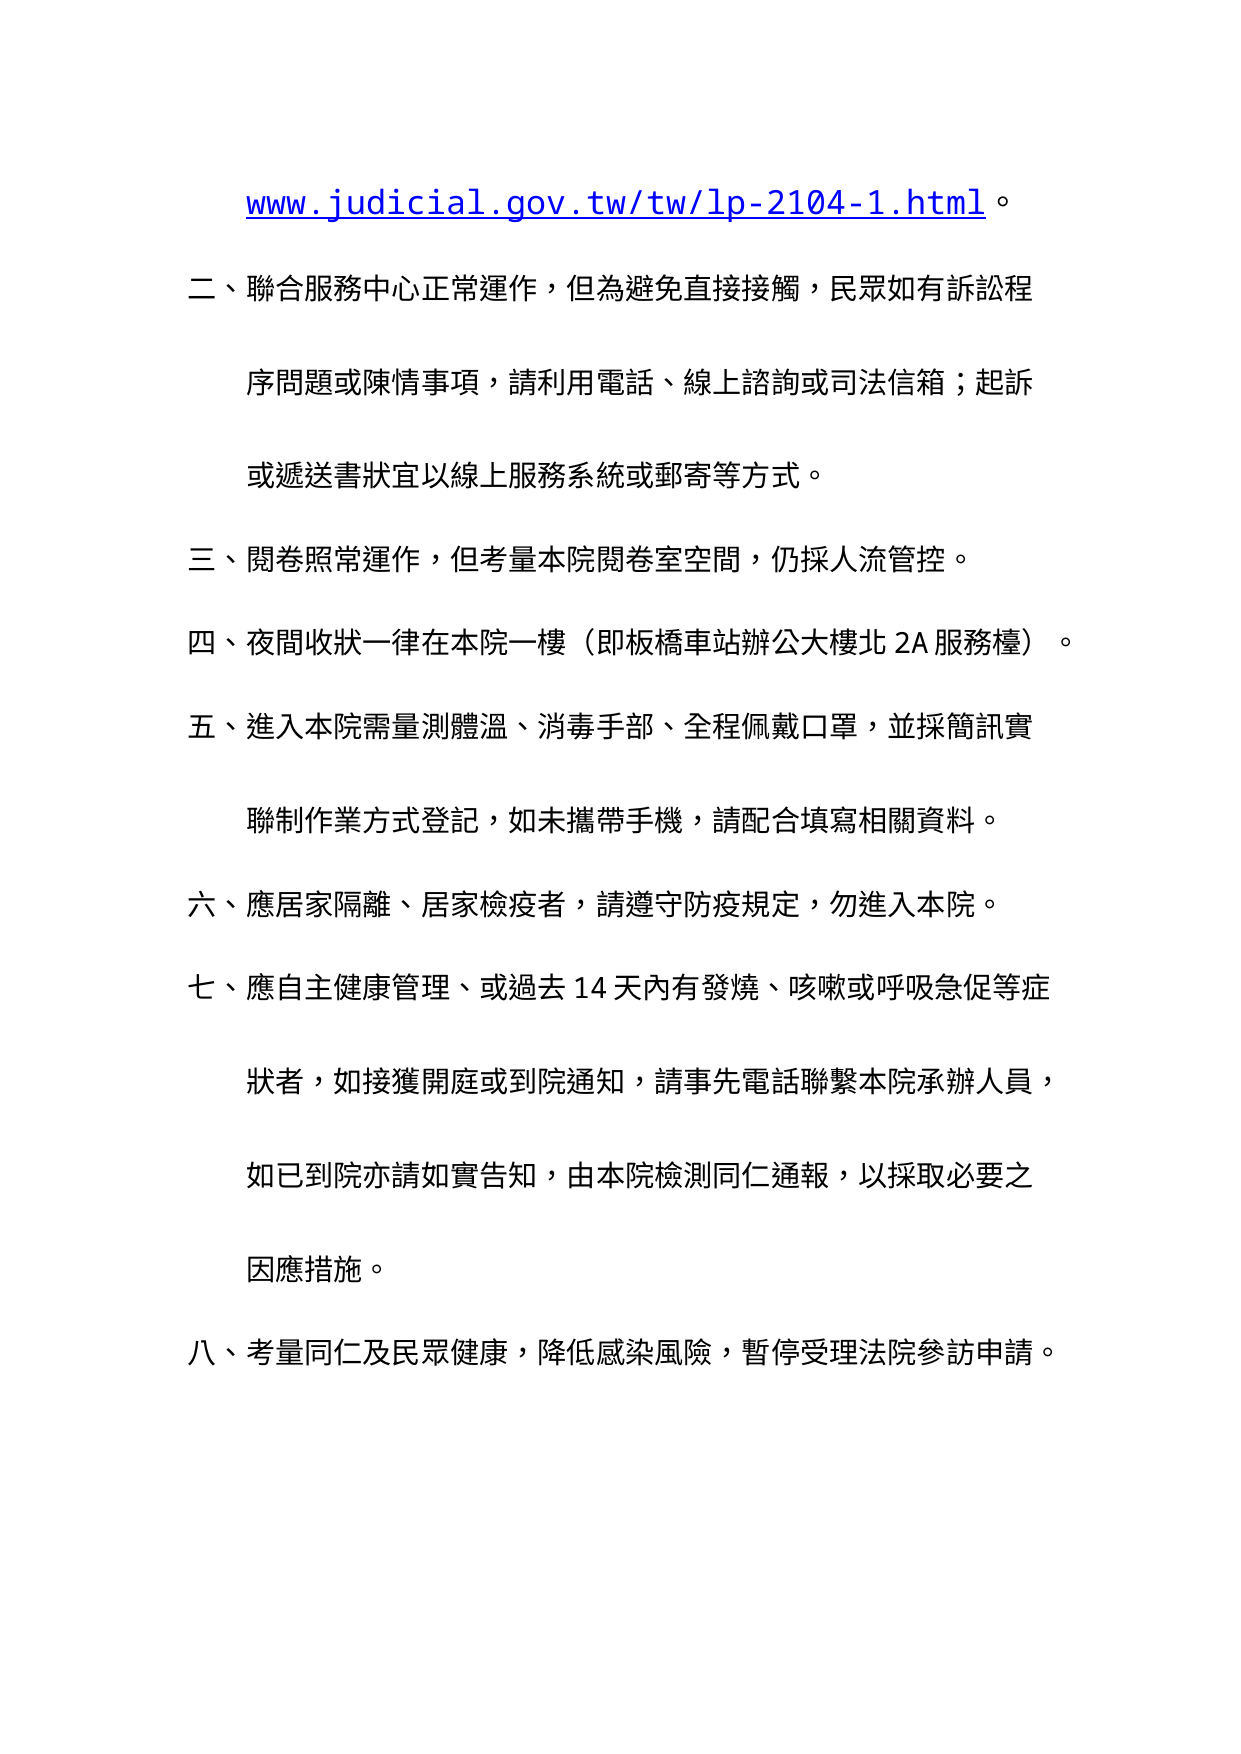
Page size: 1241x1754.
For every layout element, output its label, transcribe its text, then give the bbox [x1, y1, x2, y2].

text 三、閱卷照常運作，但考量本院閱卷室空間，仍採人流管控。 [187, 516, 1053, 578]
text 五、進入本院需量測體溫、消毒手部、全程佩戴口罩，並採簡訊實聯制作業方式登記，如未攜帶手機，請配合填寫相關資料。 [187, 683, 1053, 839]
text 四、夜間收狀一律在本院一樓（即板橋車站辦公大樓北2A服務檯）。 [187, 600, 1053, 662]
text 二、聯合服務中心正常運作，但為避免直接接觸，民眾如有訴訟程序問題或陳情事項，請利用電話、線上諮詢或司法信箱；起訴或遞送書狀宜以線上服務系統或郵寄等方式。 [187, 245, 1053, 495]
text 六、應居家隔離、居家檢疫者，請遵守防疫規定，勿進入本院。 [187, 861, 1053, 923]
text 七、應自主健康管理、或過去14天內有發燒、咳嗽或呼吸急促等症狀者，如接獲開庭或到院通知，請事先電話聯繫本院承辦人員，如已到院亦請如實告知，由本院檢測同仁通報，以採取必要之因應措施。 [187, 944, 1053, 1288]
text www.judicial.gov.tw/tw/lp-2104-1.html。 [187, 158, 1053, 221]
text 八、考量同仁及民眾健康，降低感染風險，暫停受理法院參訪申請。 [187, 1309, 1053, 1372]
